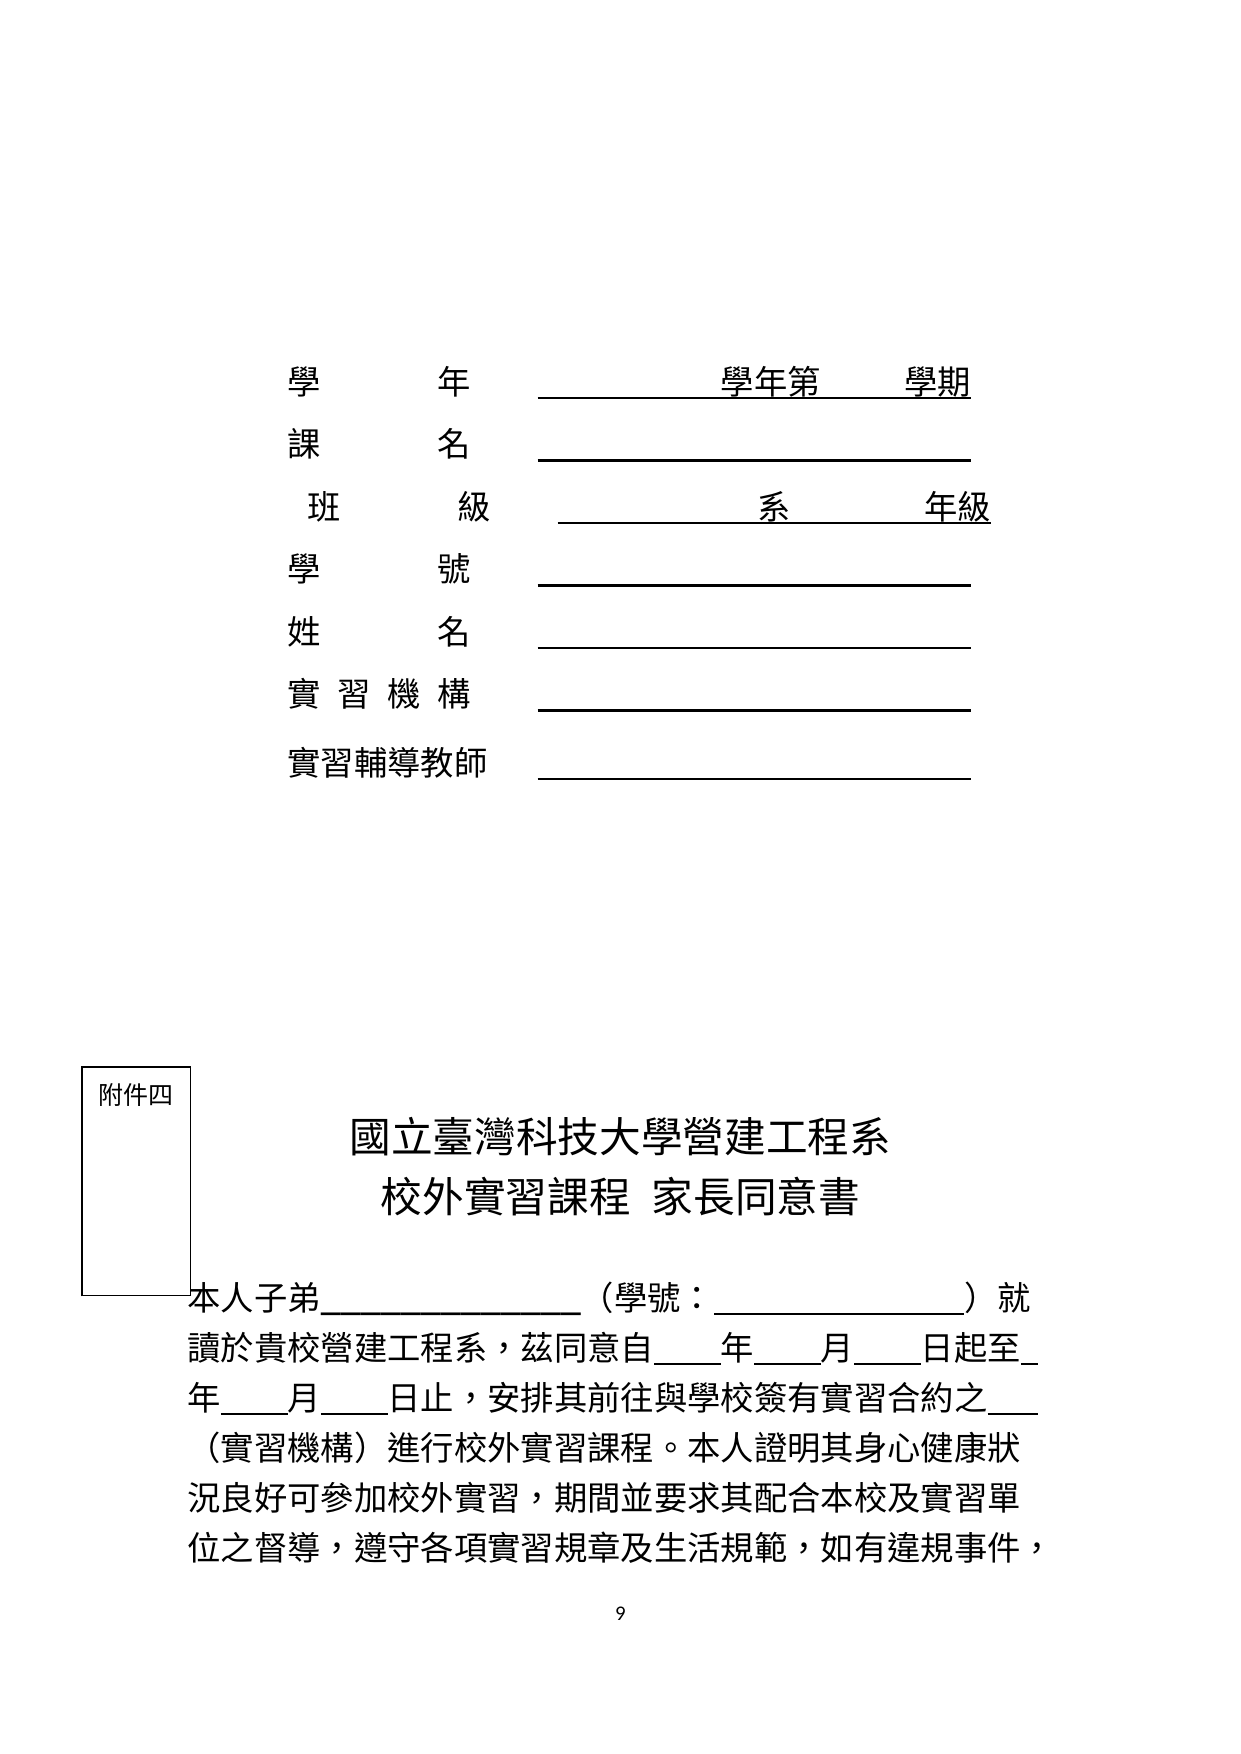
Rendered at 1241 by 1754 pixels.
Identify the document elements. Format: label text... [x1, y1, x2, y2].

text 校外實習課程 家長同意書 [191, 1164, 1053, 1224]
text 實 習 機 構 [187, 657, 1053, 719]
text 本人子弟_____________（學號： ）就讀於貴校營建工程系，茲同意自 年 月 日起至 年 月 日止，安排其前往與學校簽有實習合約之 （實習機構）進行校外實習課程。本人證明其身心健康狀況良好可參加校外實習，期間並要求其配合本校及實習單位之督導，遵守各項實習規章及生活規範，如有違規事件， [187, 1270, 1053, 1570]
text 學 號 [187, 532, 1053, 594]
text [83, 1068, 190, 1295]
text 姓 名 [187, 594, 1053, 657]
text 國立臺灣科技大學營建工程系 [191, 1104, 1053, 1164]
text 附件四 [98, 1075, 175, 1111]
text 學 年 學年第 學期 [187, 344, 1053, 407]
text 班 級 系 年級 [187, 469, 1053, 532]
text 課 名 [187, 407, 1053, 469]
text 實習輔導教師 [187, 719, 1053, 782]
